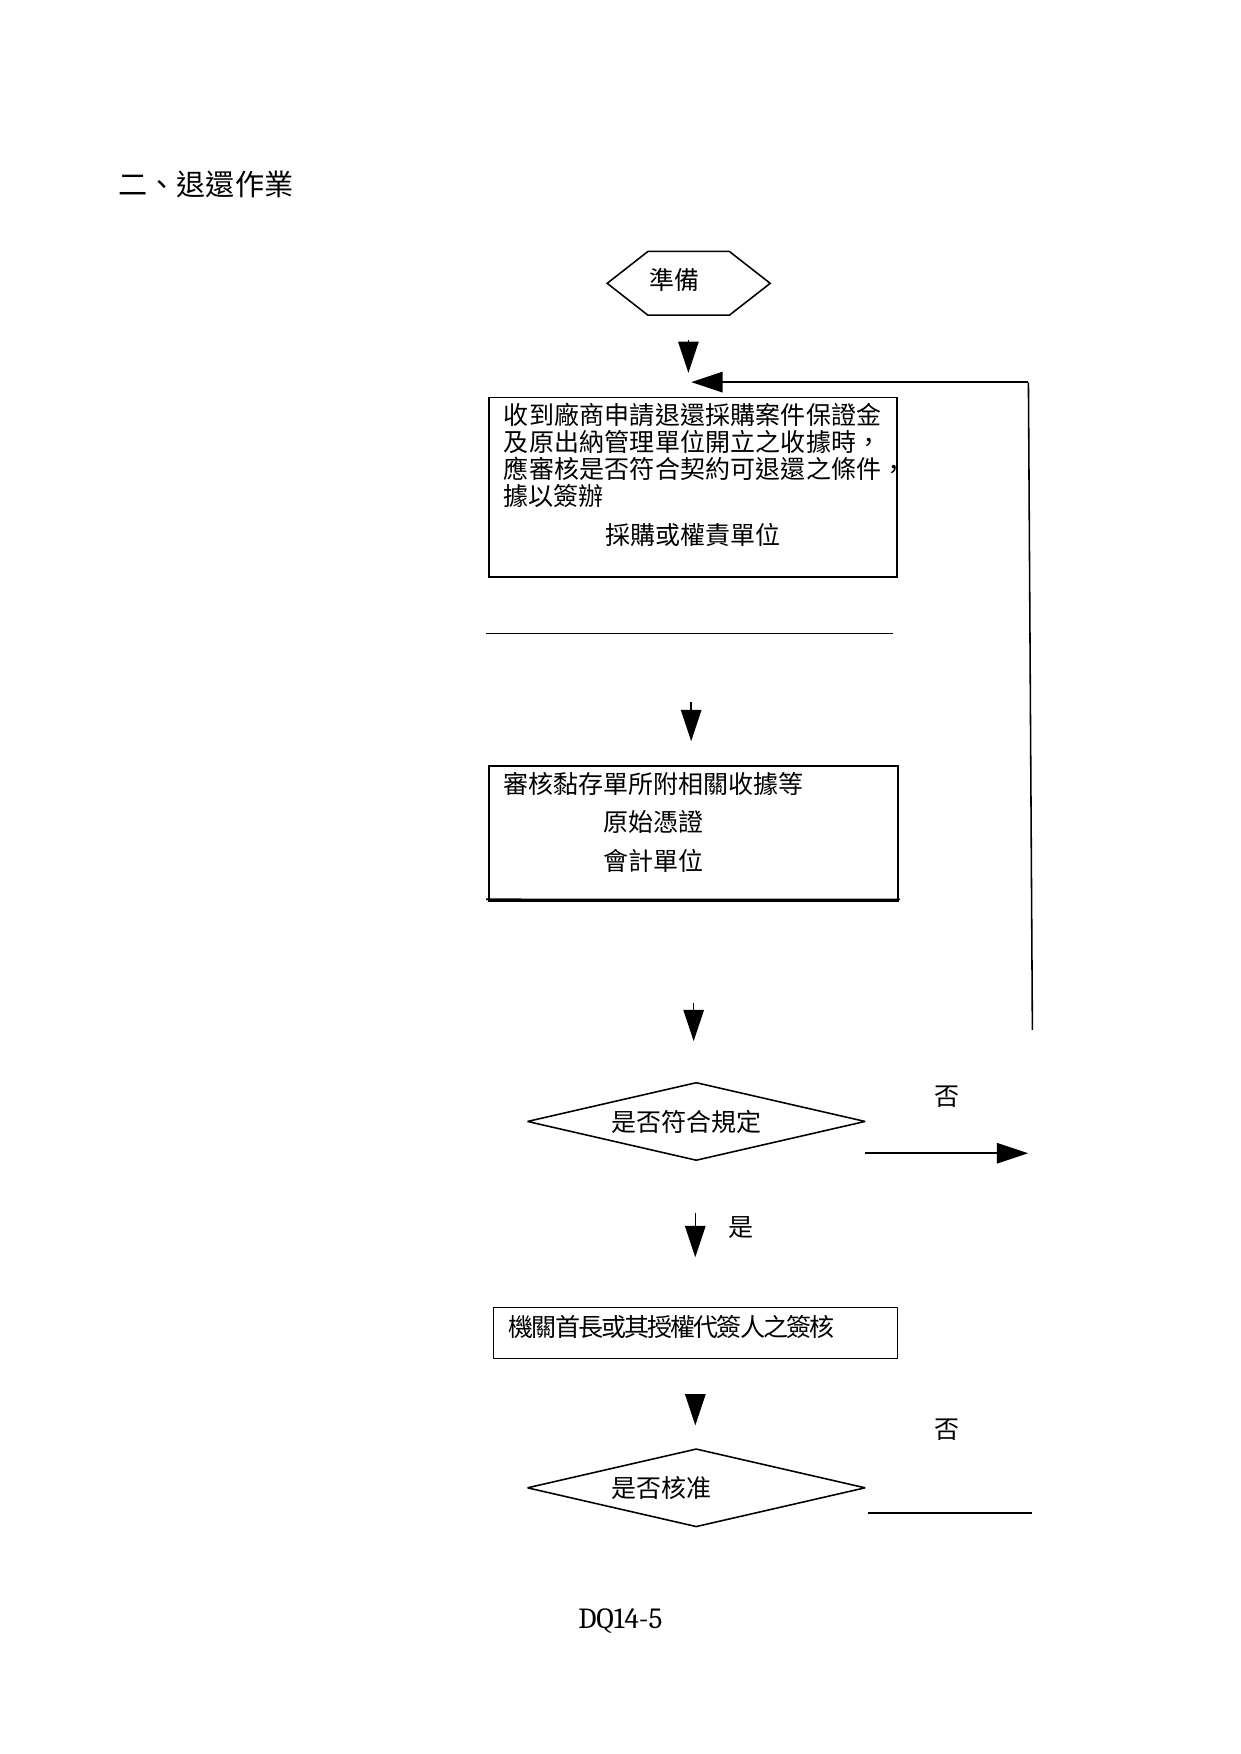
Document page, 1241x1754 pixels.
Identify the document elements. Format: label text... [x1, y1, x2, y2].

text 二、退還作業 [118, 141, 1122, 204]
text 否 [934, 1410, 969, 1443]
text 否 [934, 1077, 960, 1109]
text 是 [728, 1208, 736, 1242]
